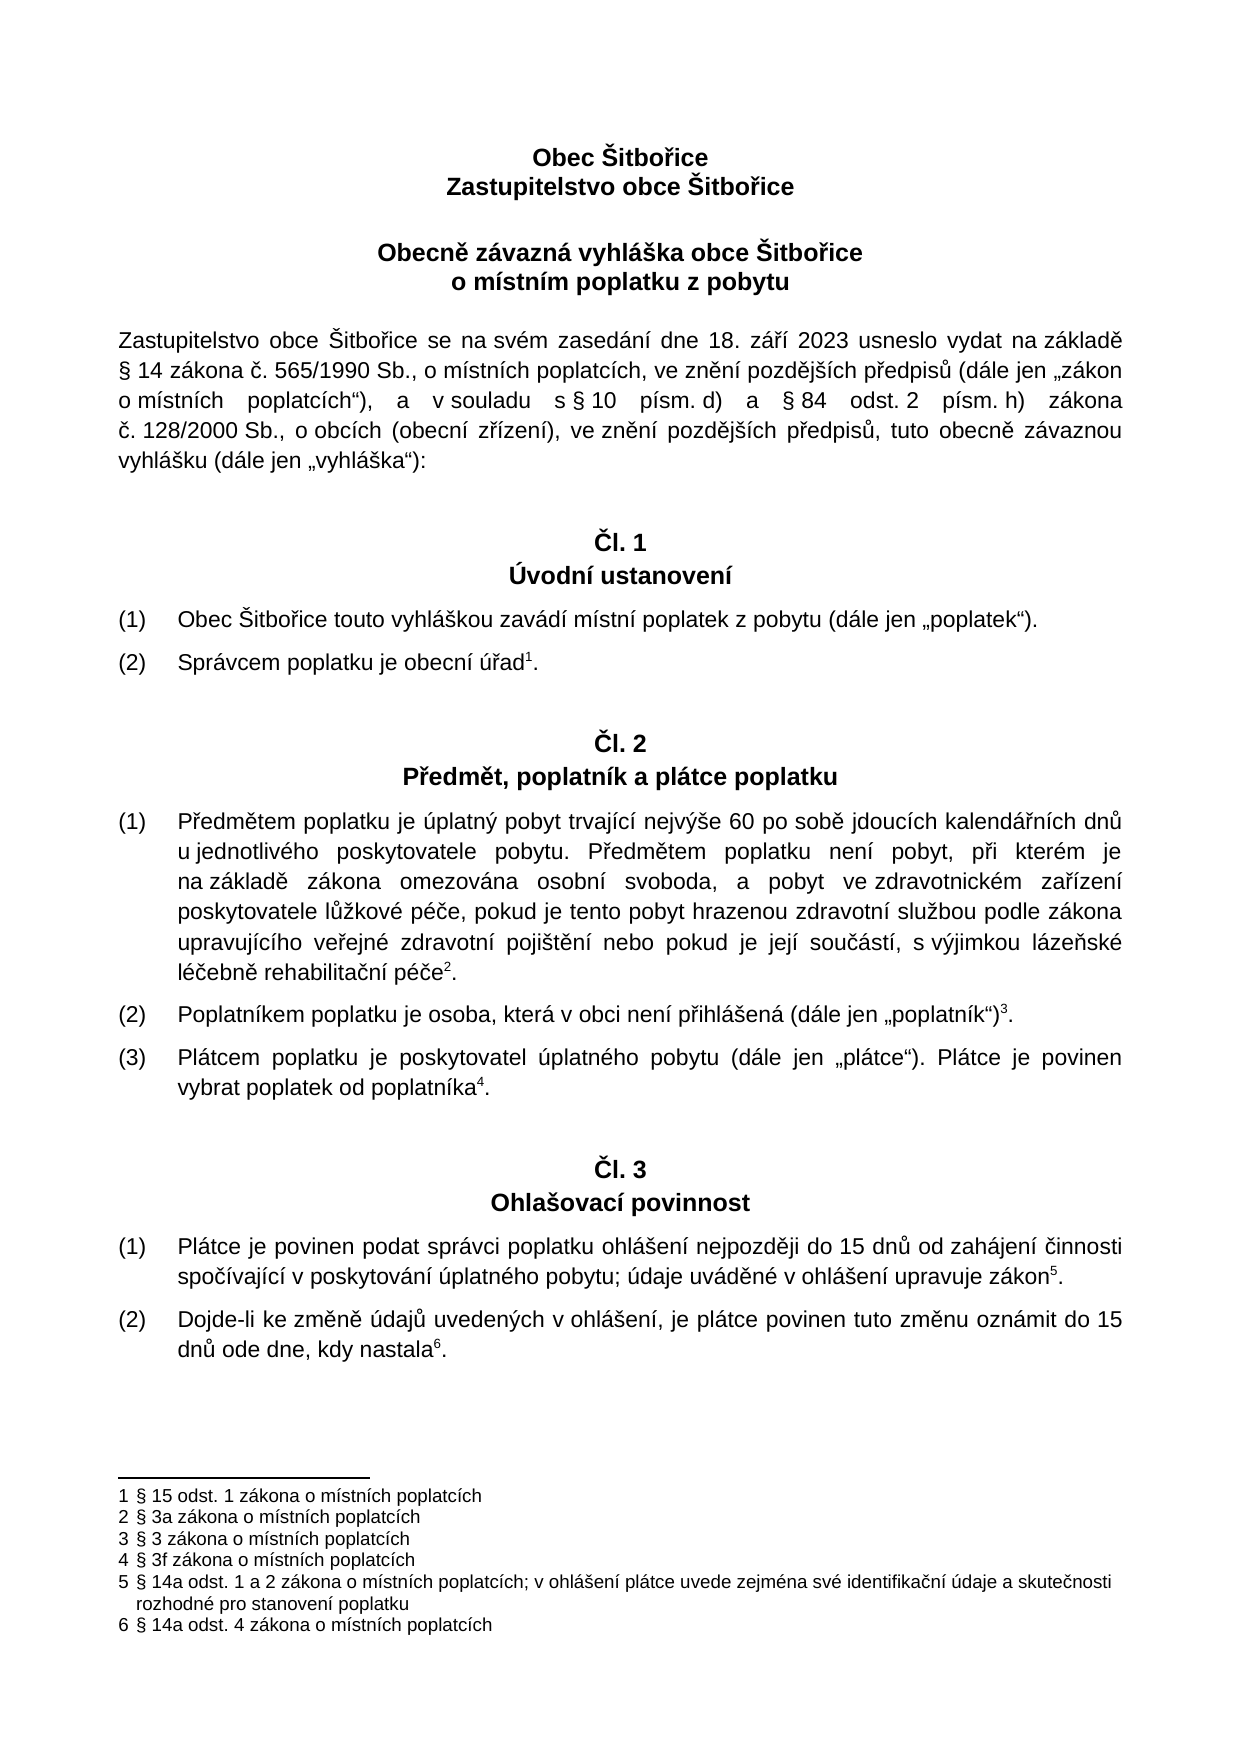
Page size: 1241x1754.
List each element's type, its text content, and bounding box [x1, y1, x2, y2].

subtitle Čl. 1 Úvodní ustanovení [118, 528, 1122, 589]
subtitle Čl. 2 Předmět, poplatník a plátce poplatku [118, 729, 1122, 791]
title Obec Šitbořice Zastupitelstvo obce Šitbořice [118, 143, 1122, 201]
list Plátce je povinen podat správci poplatku ohlášení nejpozději do 15 dnů od zahájení činnosti spočívající v poskytování úplatného pobytu; údaje uváděné v ohlášení upravuje zákon. [118, 1233, 1122, 1290]
list § 14a odst. 4 zákona o místních poplatcích [118, 1614, 1122, 1635]
list § 3a zákona o místních poplatcích [118, 1506, 1122, 1528]
list § 3f zákona o místních poplatcích [118, 1549, 1122, 1571]
list Dojde-li ke změně údajů uvedených v ohlášení, je plátce povinen tuto změnu oznámit do 15 dnů ode dne, kdy nastala. [118, 1306, 1122, 1363]
list § 3 zákona o místních poplatcích [118, 1528, 1122, 1549]
text Zastupitelstvo obce Šitbořice se na svém zasedání dne 18. září 2023 usneslo vydat na základě § 14 zákona č. 565/1990 Sb., o místních poplatcích, ve znění pozdějších předpisů (dále jen „zákon o místních poplatcích“), a v souladu s § 10 písm. d) a § 84 odst. 2 písm. h) zákona č. 128/2000 Sb., o obcích (obecní zřízení), ve znění pozdějších předpisů, tuto obecně závaznou vyhlášku (dále jen „vyhláška“): [118, 327, 1122, 474]
subtitle Čl. 3 Ohlašovací povinnost [118, 1154, 1122, 1216]
list Předmětem poplatku je úplatný pobyt trvající nejvýše 60 po sobě jdoucích kalendářních dnů u jednotlivého poskytovatele pobytu. Předmětem poplatku není pobyt, při kterém je na základě zákona omezována osobní svoboda, a pobyt ve zdravotnickém zařízení poskytovatele lůžkové péče, pokud je tento pobyt hrazenou zdravotní službou podle zákona upravujícího veřejné zdravotní pojištění nebo pokud je její součástí, s výjimkou lázeňské léčebně rehabilitační péče. [118, 808, 1122, 985]
list Obec Šitbořice touto vyhláškou zavádí místní poplatek z pobytu (dále jen „poplatek“). [118, 606, 1122, 633]
list § 15 odst. 1 zákona o místních poplatcích [118, 1484, 1122, 1506]
list Poplatníkem poplatku je osoba, která v obci není přihlášená (dále jen „poplatník“). [118, 1001, 1122, 1028]
subtitle Obecně závazná vyhláška obce Šitbořice o místním poplatku z pobytu [118, 238, 1122, 295]
list Správcem poplatku je obecní úřad. [118, 649, 1122, 675]
list Plátcem poplatku je poskytovatel úplatného pobytu (dále jen „plátce“). Plátce je povinen vybrat poplatek od poplatníka. [118, 1044, 1122, 1101]
list § 14a odst. 1 a 2 zákona o místních poplatcích; v ohlášení plátce uvede zejména své identifikační údaje a skutečnosti rozhodné pro stanovení poplatku [118, 1571, 1122, 1614]
